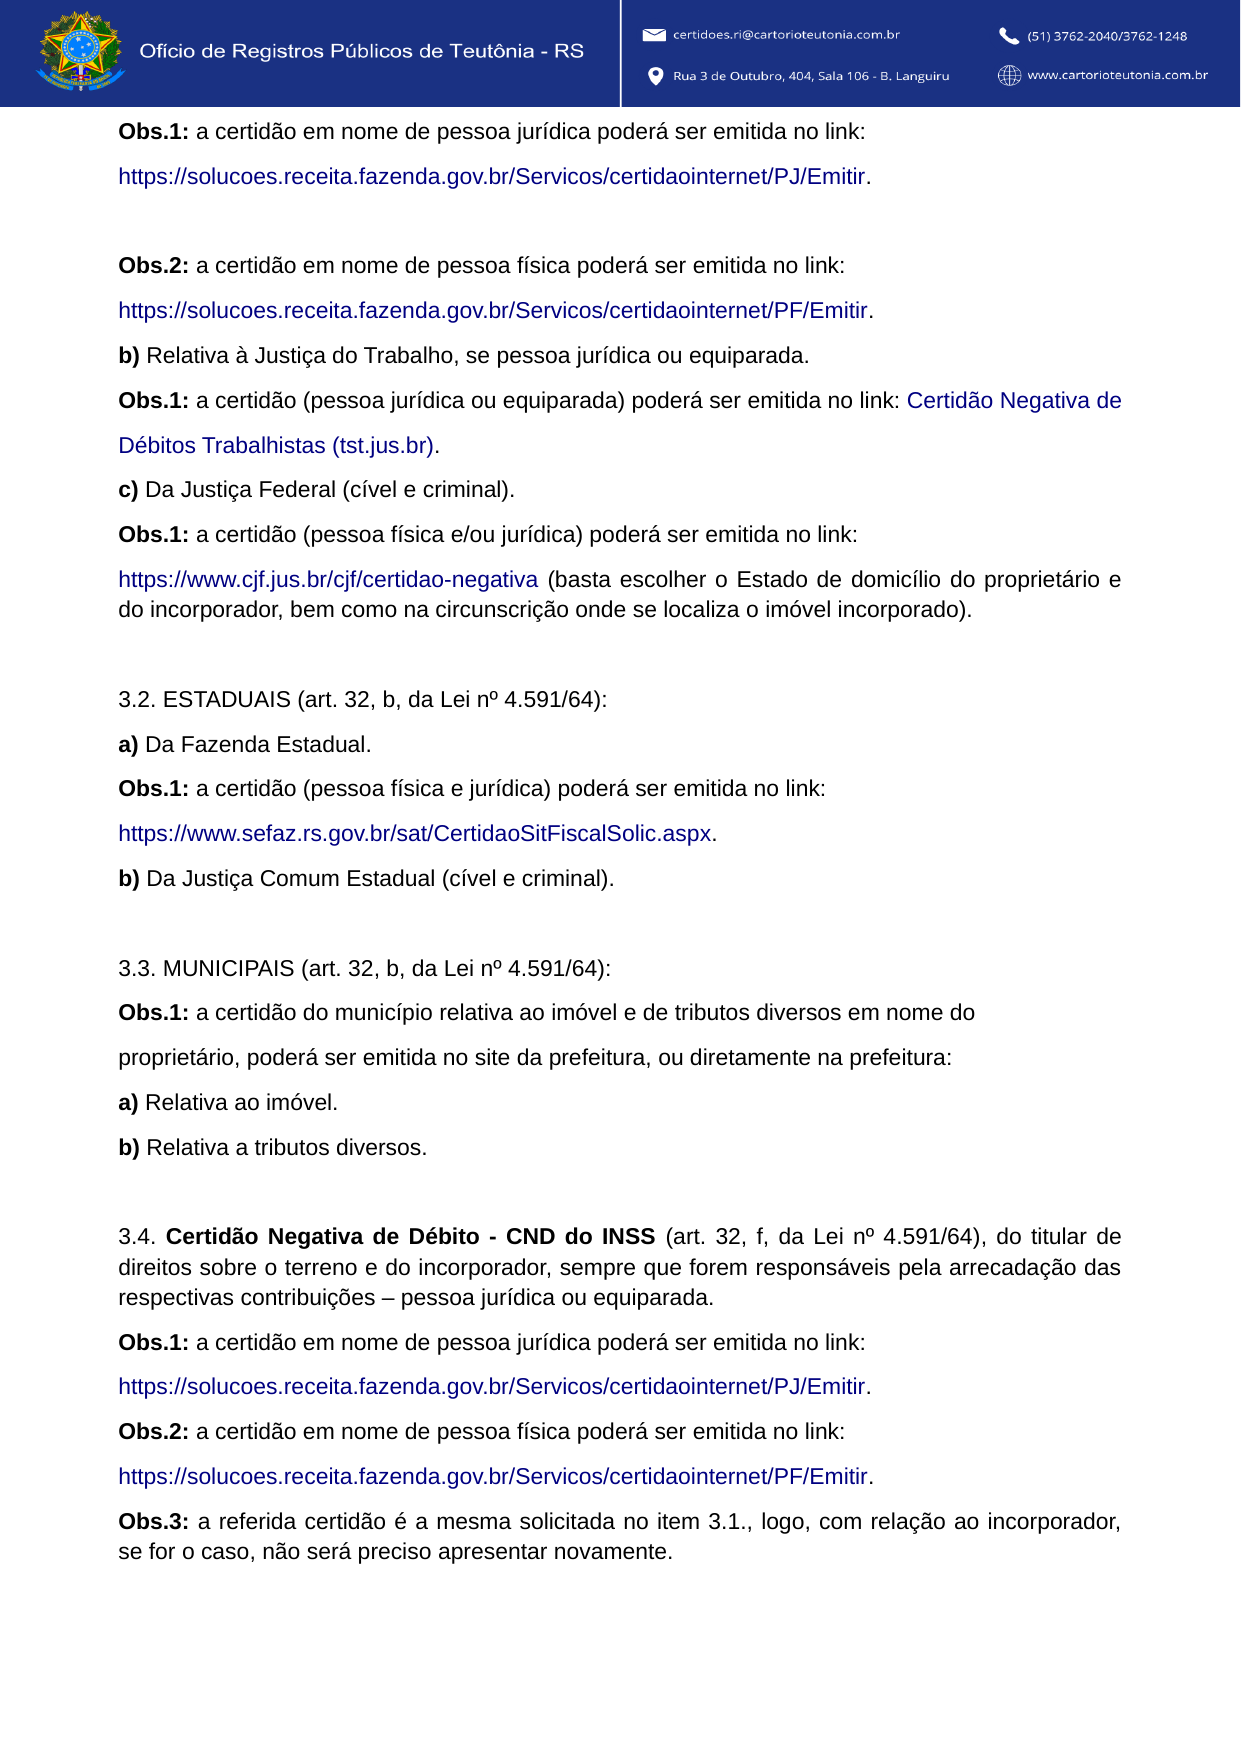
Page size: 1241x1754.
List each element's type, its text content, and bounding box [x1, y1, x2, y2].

text Obs.1: a certidão em nome de pessoa jurídica poderá ser emitida no link: [118, 1328, 1122, 1355]
text https://www.sefaz.rs.gov.br/sat/CertidaoSitFiscalSolic.aspx. [118, 820, 1122, 847]
text b) Da Justiça Comum Estadual (cível e criminal). [118, 865, 1122, 891]
text Obs.1: a certidão (pessoa física e jurídica) poderá ser emitida no link: [118, 775, 1122, 802]
text a) Da Fazenda Estadual. [118, 731, 1122, 757]
text Obs.1: a certidão (pessoa física e/ou jurídica) poderá ser emitida no link: [118, 521, 1122, 548]
text https://solucoes.receita.fazenda.gov.br/Servicos/certidaointernet/PF/Emitir. [118, 297, 1122, 324]
text c) Da Justiça Federal (cível e criminal). [118, 476, 1122, 503]
text Obs.1: a certidão (pessoa jurídica ou equiparada) poderá ser emitida no link: Certidão Negativa de [118, 387, 1122, 413]
text https://www.cjf.jus.br/cjf/certidao-negativa (basta escolher o Estado de domicílio do proprietário e do incorporador, bem como na circunscrição onde se localiza o imóvel incorporado). [118, 566, 1122, 623]
text Obs.2: a certidão em nome de pessoa física poderá ser emitida no link: [118, 252, 1122, 279]
text https://solucoes.receita.fazenda.gov.br/Servicos/certidaointernet/PF/Emitir. [118, 1463, 1122, 1489]
text 3.4. Certidão Negativa de Débito - CND do INSS (art. 32, f, da Lei nº 4.591/64), do titular de direitos sobre o terreno e do incorporador, sempre que forem responsáveis pela arrecadação das respectivas contribuições – pessoa jurídica ou equiparada. [118, 1223, 1122, 1310]
text Obs.1: a certidão do município relativa ao imóvel e de tributos diversos em nome do [118, 999, 1122, 1026]
text 3.3. MUNICIPAIS (art. 32, b, da Lei nº 4.591/64): [118, 954, 1122, 981]
text b) Relativa à Justiça do Trabalho, se pessoa jurídica ou equiparada. [118, 342, 1122, 368]
text b) Relativa a tributos diversos. [118, 1134, 1122, 1160]
text https://solucoes.receita.fazenda.gov.br/Servicos/certidaointernet/PJ/Emitir. [118, 1373, 1122, 1400]
text https://solucoes.receita.fazenda.gov.br/Servicos/certidaointernet/PJ/Emitir. [118, 163, 1122, 189]
text proprietário, poderá ser emitida no site da prefeitura, ou diretamente na prefeitura: [118, 1044, 1122, 1071]
picture [0, 0, 1241, 107]
text Obs.1: a certidão em nome de pessoa jurídica poderá ser emitida no link: [118, 118, 1122, 144]
text a) Relativa ao imóvel. [118, 1089, 1122, 1115]
text Débitos Trabalhistas (tst.jus.br). [118, 432, 1122, 458]
text Obs.3: a referida certidão é a mesma solicitada no item 3.1., logo, com relação ao incorporador, se for o caso, não será preciso apresentar novamente. [118, 1508, 1122, 1564]
text 3.2. ESTADUAIS (art. 32, b, da Lei nº 4.591/64): [118, 686, 1122, 712]
text Obs.2: a certidão em nome de pessoa física poderá ser emitida no link: [118, 1418, 1122, 1444]
